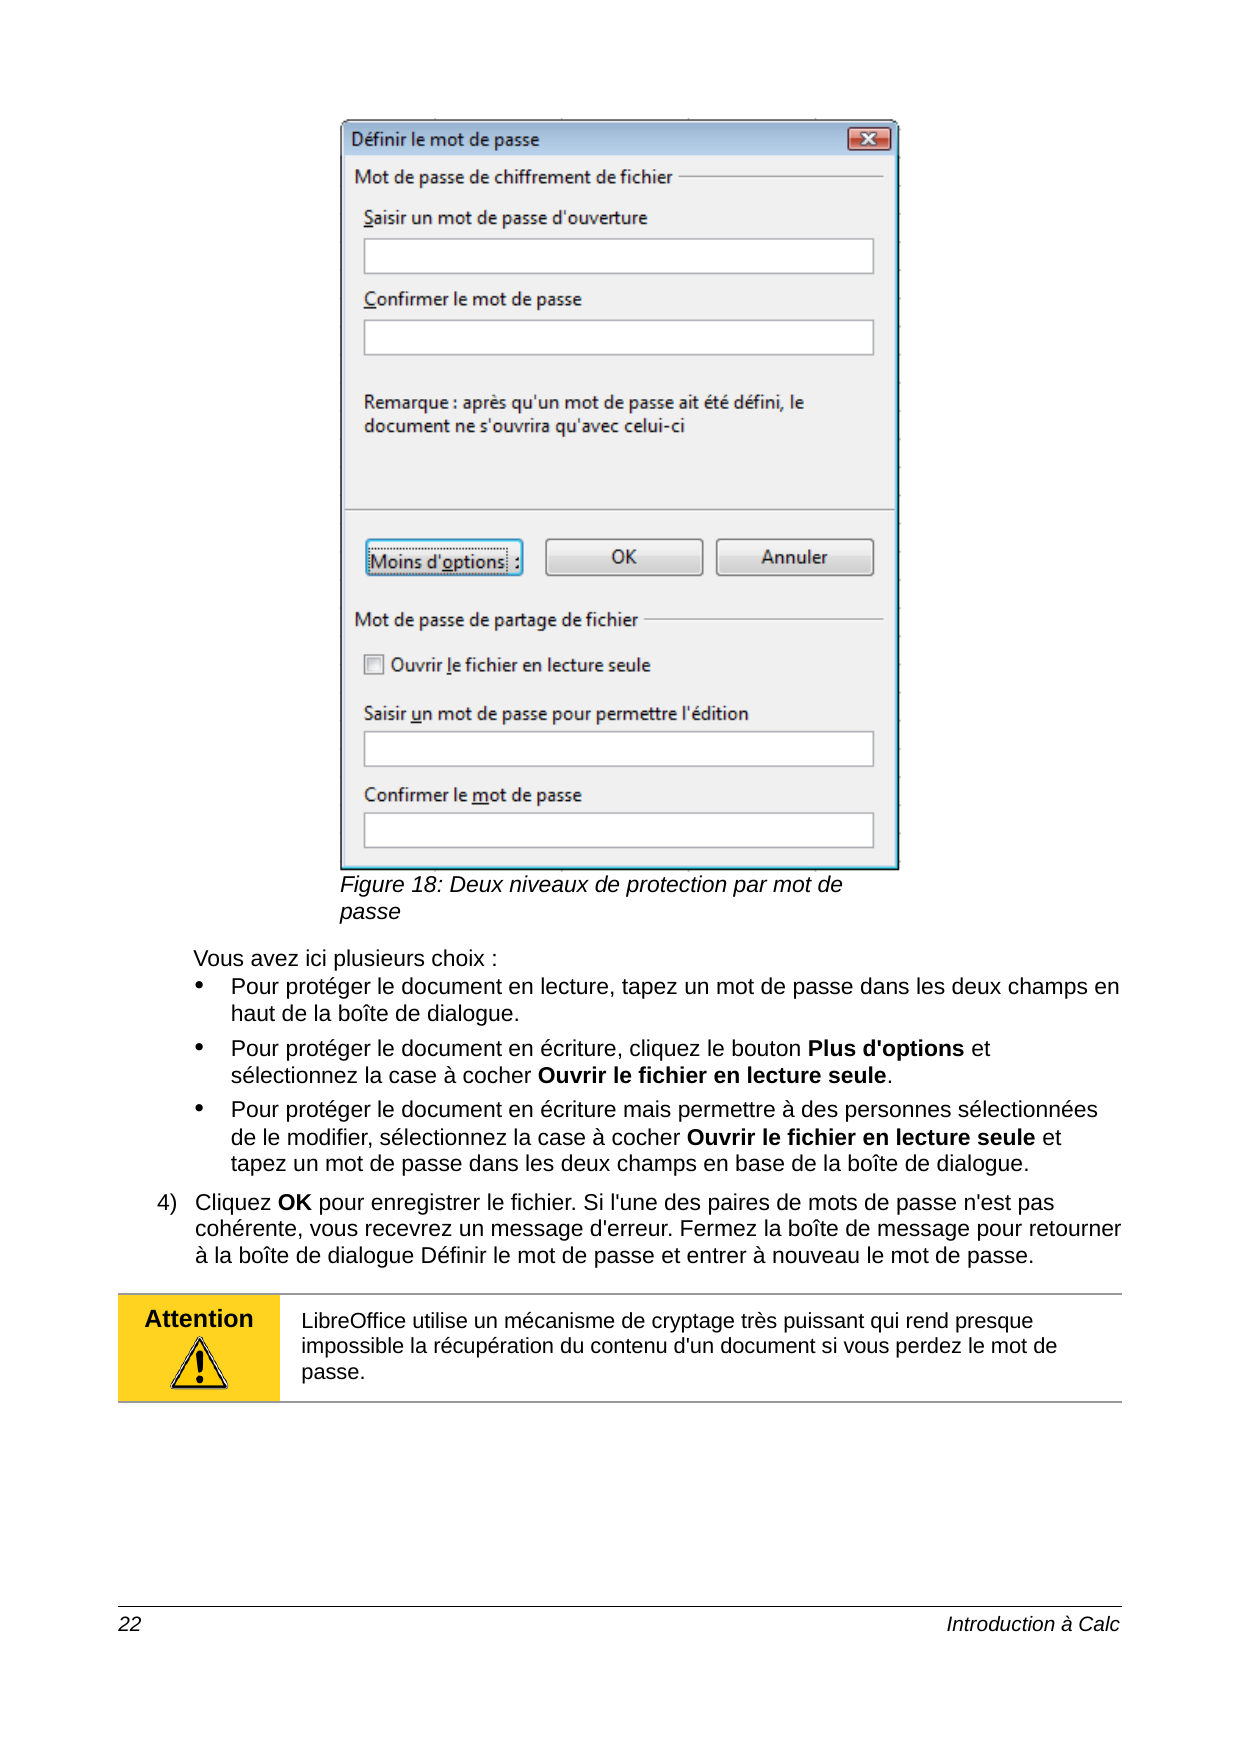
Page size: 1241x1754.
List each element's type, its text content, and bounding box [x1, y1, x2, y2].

table_header Attention [118, 1295, 280, 1401]
list Pour protéger le document en écriture, cliquez le bouton Plus d'options et sélectionnez la case à cocher Ouvrir le fichier en lecture seule. [192, 1033, 1122, 1088]
table_header LibreOffice utilise un mécanisme de cryptage très puissant qui rend presque impossible la récupération du contenu d'un document si vous perdez le mot de passe. [280, 1295, 1122, 1401]
picture [339, 118, 901, 872]
picture [166, 1332, 232, 1393]
text Figure 18: Deux niveaux de protection par mot de passe [340, 872, 901, 924]
list Pour protéger le document en écriture mais permettre à des personnes sélectionnées de le modifier, sélectionnez la case à cocher Ouvrir le fichier en lecture seule et tapez un mot de passe dans les deux champs en base de la boîte de dialogue. [192, 1095, 1122, 1177]
list Cliquez OK pour enregistrer le fichier. Si l'une des paires de mots de passe n'est pas cohérente, vous recevrez un message d'erreur. Fermez la boîte de message pour retourner à la boîte de dialogue Définir le mot de passe et entrer à nouveau le mot de passe. [177, 1189, 1122, 1268]
list Pour protéger le document en lecture, tapez un mot de passe dans les deux champs en haut de la boîte de dialogue. [192, 971, 1122, 1027]
list Vous avez ici plusieurs choix : [193, 945, 1122, 971]
